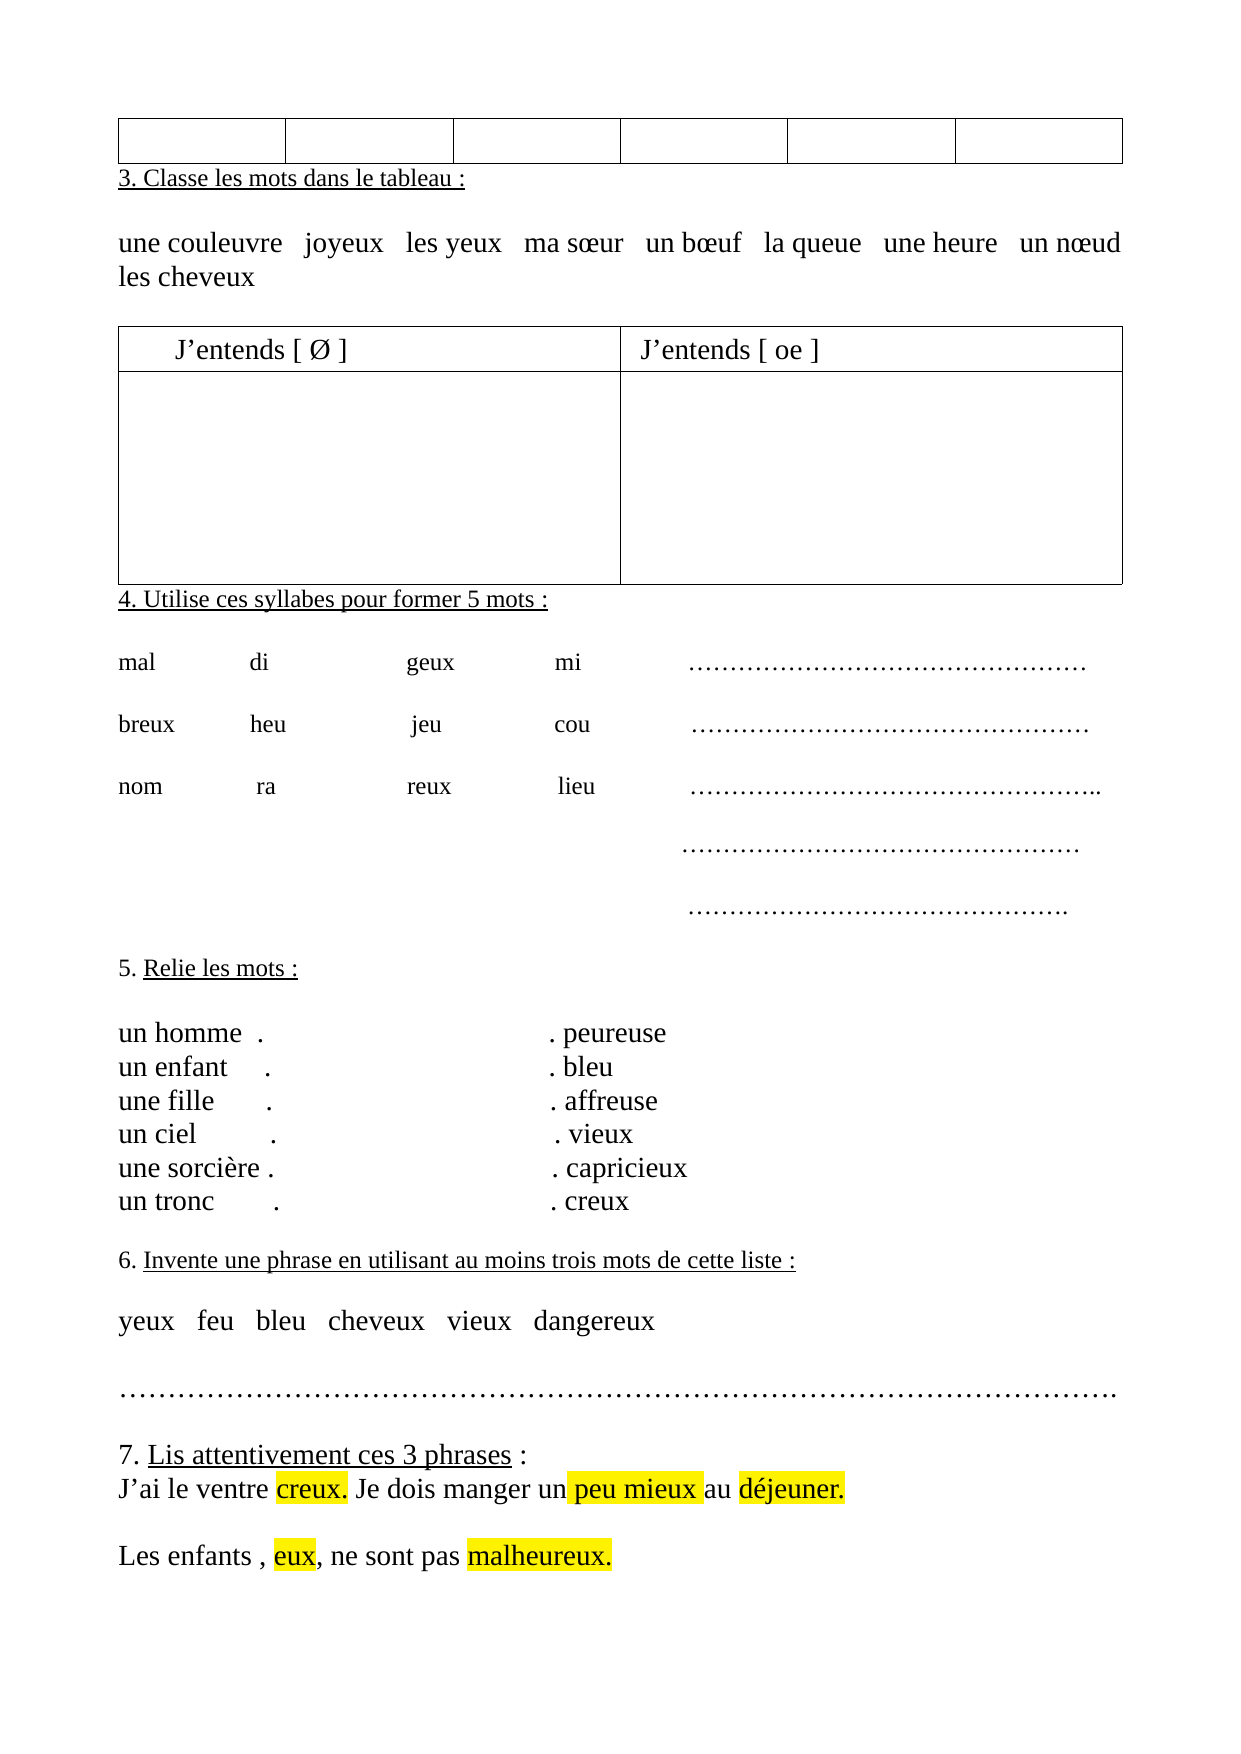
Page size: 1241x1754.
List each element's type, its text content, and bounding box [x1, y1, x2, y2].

text ………………………………………. [118, 891, 1122, 920]
table_cell [621, 119, 787, 163]
table_cell [454, 119, 620, 163]
text 3. Classe les mots dans le tableau : [118, 164, 1122, 192]
text une sorcière . . capricieux [118, 1150, 1122, 1183]
text ………………………………………… [118, 829, 1122, 857]
text un tronc . . creux [118, 1183, 1122, 1217]
text …………………………………………………………………………………………. [118, 1370, 1122, 1404]
text Les enfants , eux, ne sont pas malheureux. [118, 1538, 1122, 1571]
table_cell [621, 372, 1122, 584]
table_header J’entends [ oe ] [621, 327, 1122, 371]
table_cell [286, 119, 453, 163]
text 7. Lis attentivement ces 3 phrases : [118, 1437, 1122, 1471]
text un homme . . peureuse [118, 1016, 1122, 1049]
text nom ra reux lieu ………………………………………….. [118, 771, 1122, 800]
text un enfant . . bleu [118, 1049, 1122, 1083]
table_cell [788, 119, 955, 163]
table_header J’entends [ Ø ] [119, 327, 620, 371]
text une couleuvre joyeux les yeux ma sœur un bœuf la queue une heure un nœud les cheveux [118, 226, 1122, 293]
table_cell [119, 372, 620, 584]
text 4. Utilise ces syllabes pour former 5 mots : [118, 585, 1122, 613]
text yeux feu bleu cheveux vieux dangereux [118, 1303, 1122, 1337]
table_cell [956, 119, 1122, 163]
text breux heu jeu cou ………………………………………… [118, 709, 1122, 738]
text 6. Invente une phrase en utilisant au moins trois mots de cette liste : [118, 1246, 1122, 1274]
text mal di geux mi ………………………………………… [118, 647, 1122, 675]
text un ciel . . vieux [118, 1116, 1122, 1150]
text J’ai le ventre creux. Je dois manger un peu mieux au déjeuner. [118, 1471, 1122, 1504]
table_cell [119, 119, 285, 163]
text 5. Relie les mots : [118, 953, 1122, 982]
text une fille . . affreuse [118, 1083, 1122, 1116]
